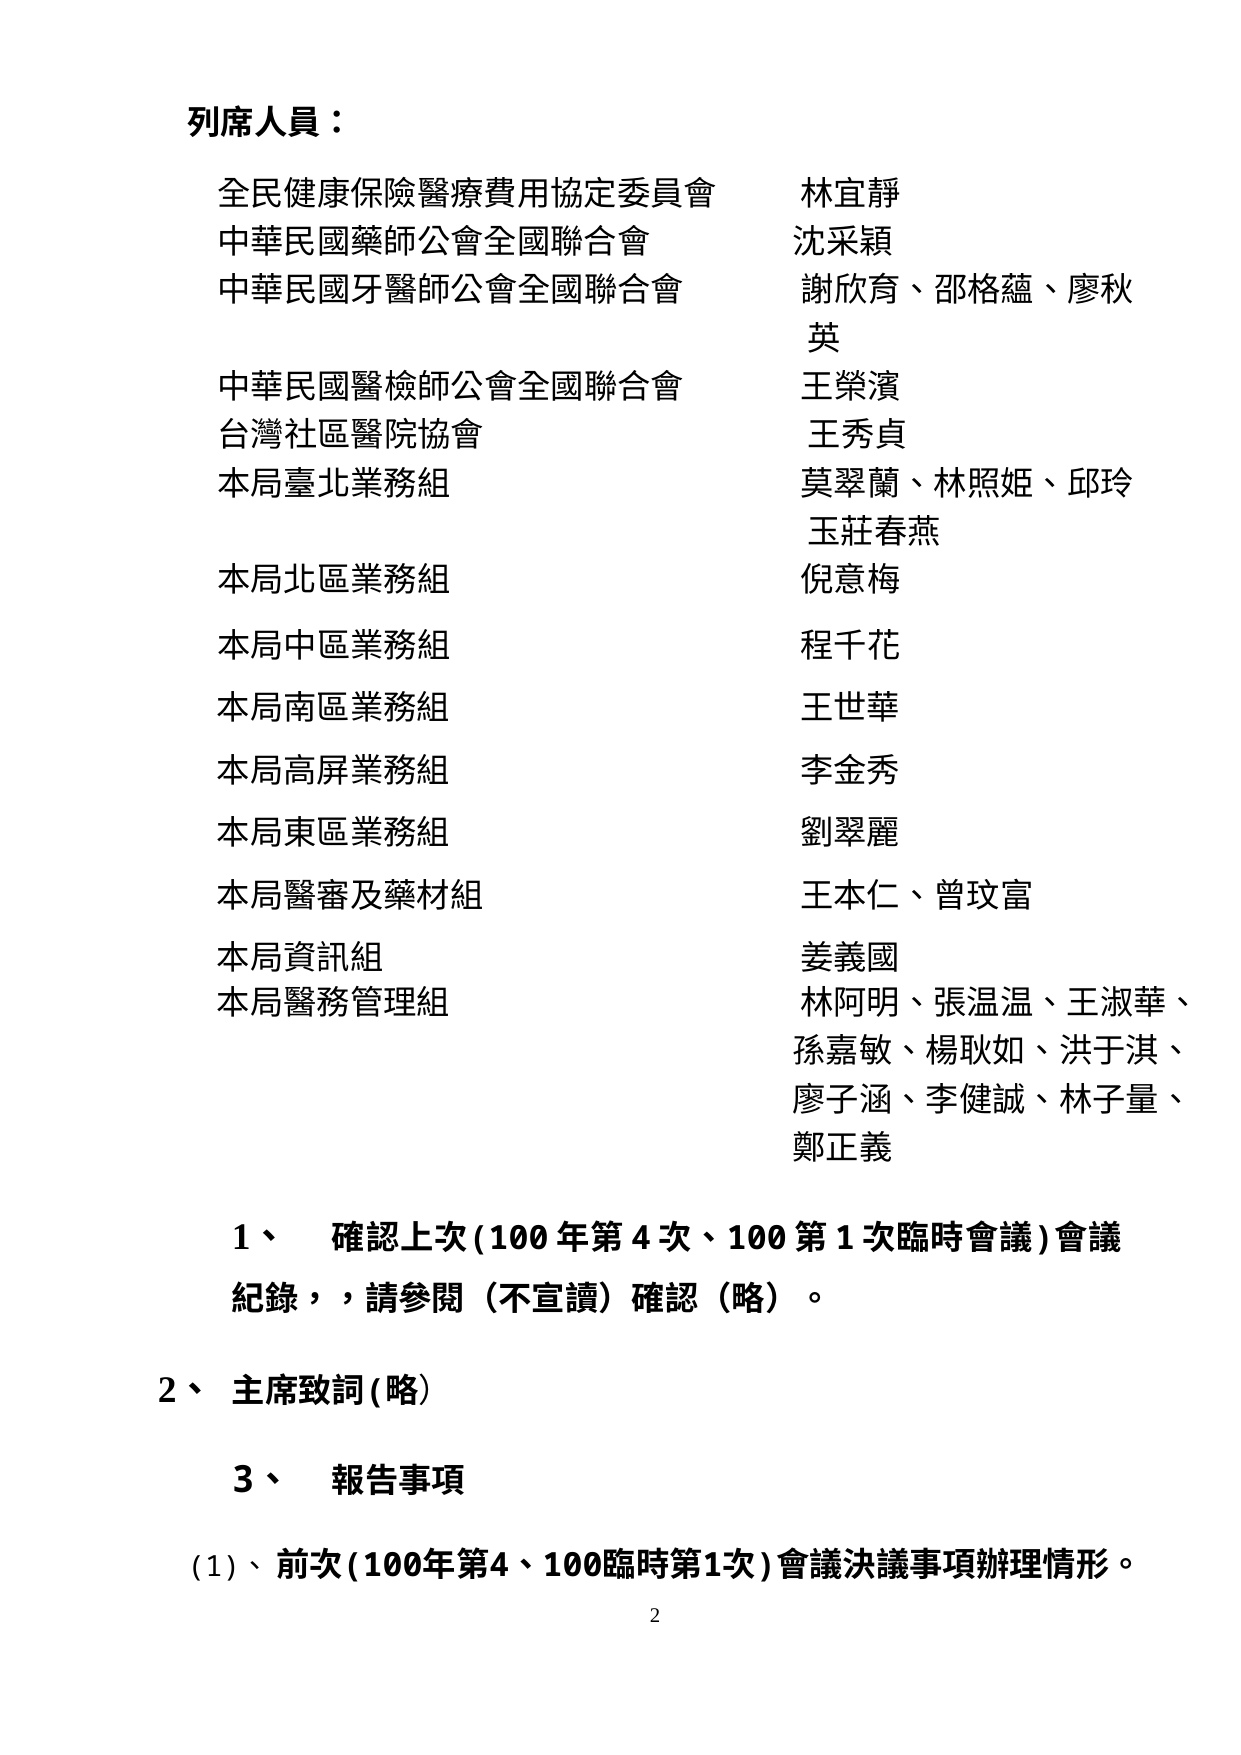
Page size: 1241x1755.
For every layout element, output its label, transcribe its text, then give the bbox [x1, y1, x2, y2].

text 本局東區業務組 劉翠麗 [217, 788, 1122, 851]
text 本局醫務管理組 林阿明、張温温、王淑華、孫嘉敏、楊耿如、洪于淇、廖子涵、李健誠、林子量、鄭正義 [217, 976, 1176, 1169]
text 本局中區業務組 程千花 [217, 601, 1162, 663]
text 台灣社區醫院協會 王秀貞 [217, 408, 1162, 456]
text 本局南區業務組 王世華 [217, 663, 1122, 726]
text 本局北區業務組 倪意梅 [217, 553, 1122, 601]
text 列席人員： [187, 96, 1122, 144]
text 中華民國牙醫師公會全國聯合會 謝欣育、邵格蘊、廖秋英 [217, 263, 1162, 360]
text 全民健康保險醫療費用協定委員會 林宜靜 [217, 167, 1122, 215]
text 本局高屏業務組 李金秀 [217, 726, 1122, 788]
list 主席致詞(略） [158, 1344, 1122, 1407]
list 報告事項 [232, 1435, 1122, 1497]
text 本局臺北業務組 莫翠蘭、林照姫、邱玲玉莊春燕 [217, 456, 1162, 553]
list 前次(100年第4、100臨時第1次)會議決議事項辦理情形。 [187, 1520, 1122, 1583]
text 中華民國藥師公會全國聯合會 沈采穎 [217, 215, 1122, 263]
text 中華民國醫檢師公會全國聯合會 王榮濱 [217, 360, 1162, 408]
list 確認上次(100年第4次、100第1次臨時會議)會議紀錄，，請參閱（不宣讀）確認（略）。 [232, 1192, 1122, 1317]
text 本局醫審及藥材組 王本仁、曾玟富 [217, 851, 1162, 913]
text 本局資訊組 姜義國 [217, 913, 1122, 976]
